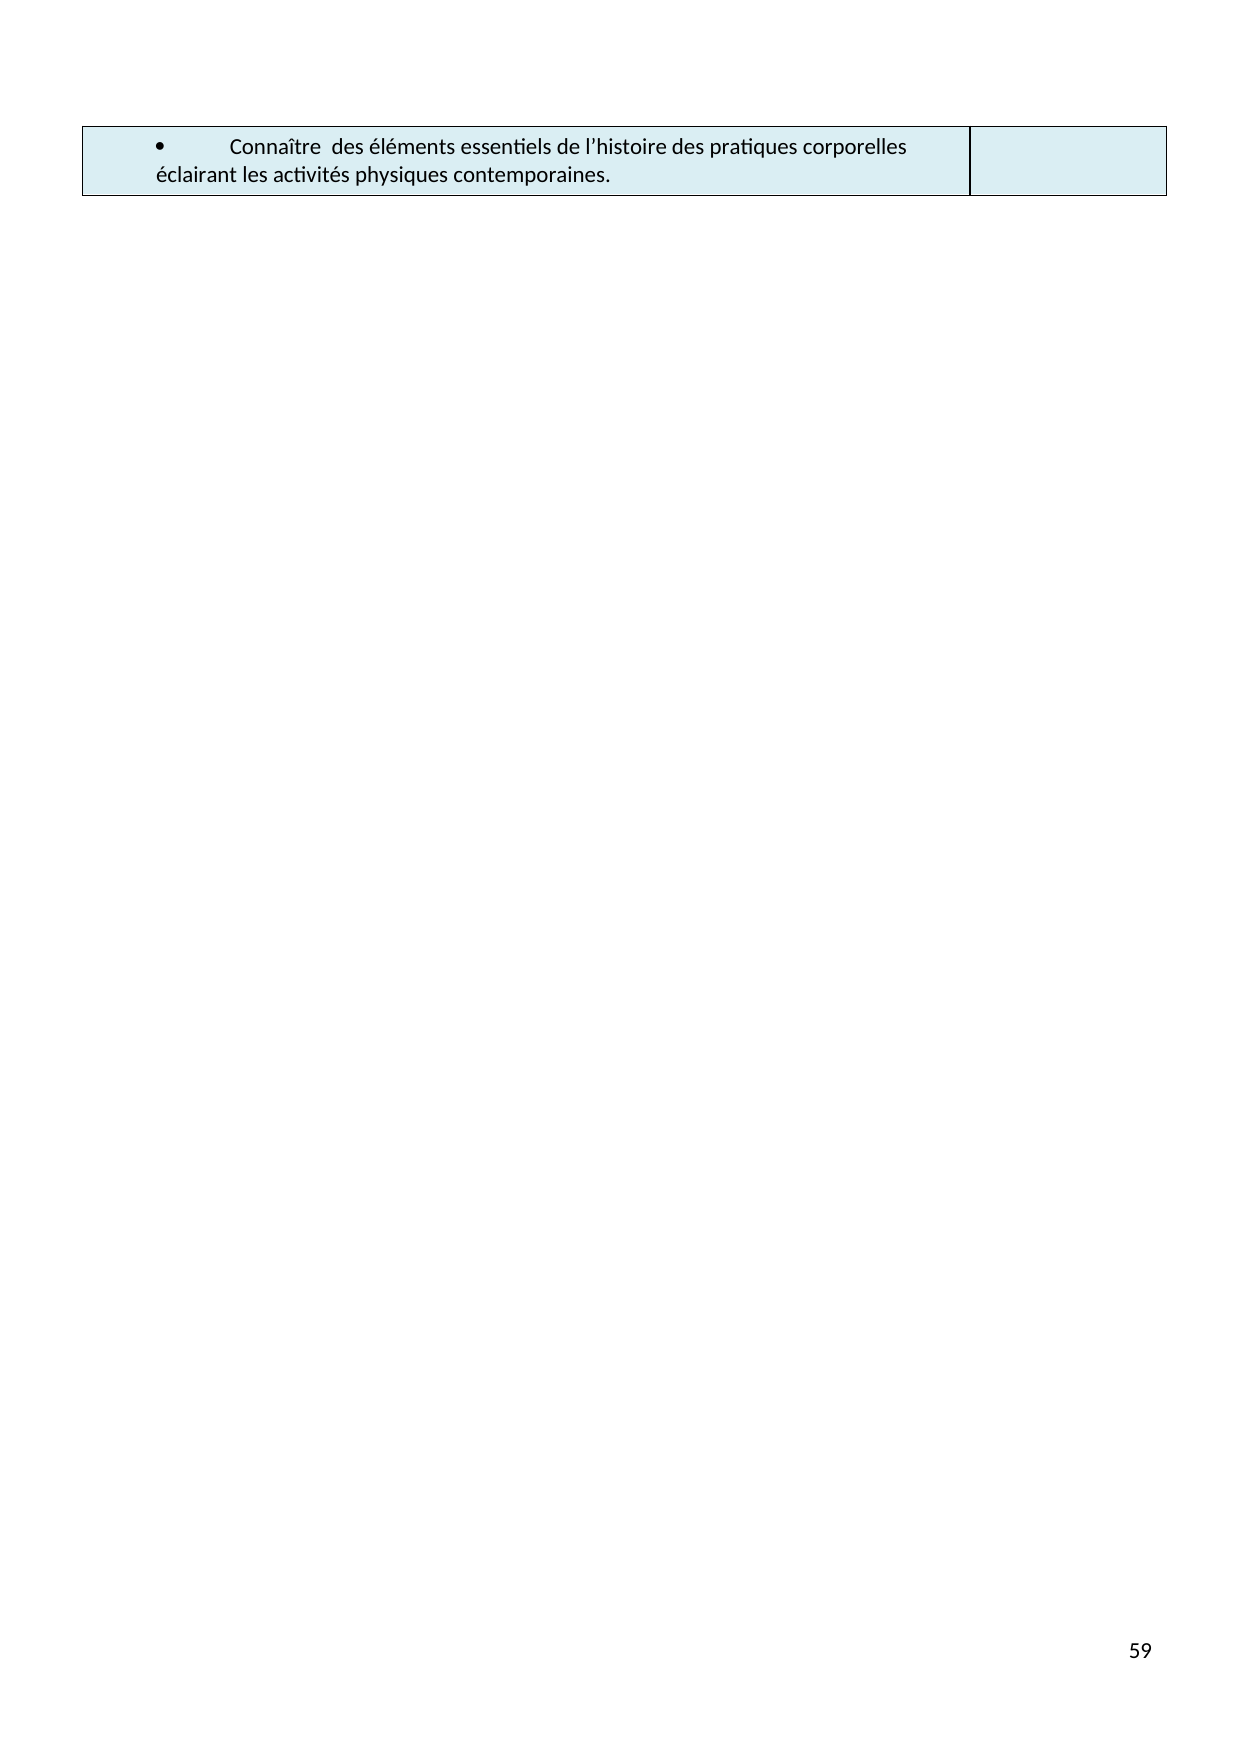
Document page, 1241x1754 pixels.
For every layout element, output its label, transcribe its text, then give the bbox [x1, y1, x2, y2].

table_cell S’approprier une culture physique sportive et artistique pour construire progressivement un regard lucide sur le monde contemporain S’approprier, exploiter et savoir expliquer les principes d’efficacité d’un geste technique. Acquérir les bases d’une attitude réflexive et critique vis-à-vis du spectacle sportif. Découvrir l’impact des nouvelles technologies appliquées à la pratique physique et sportive. Connaître des éléments essentiels de l’histoire des pratiques corporelles éclairant les activités physiques contemporaines. [83, 127, 969, 194]
table_cell [971, 127, 1166, 194]
